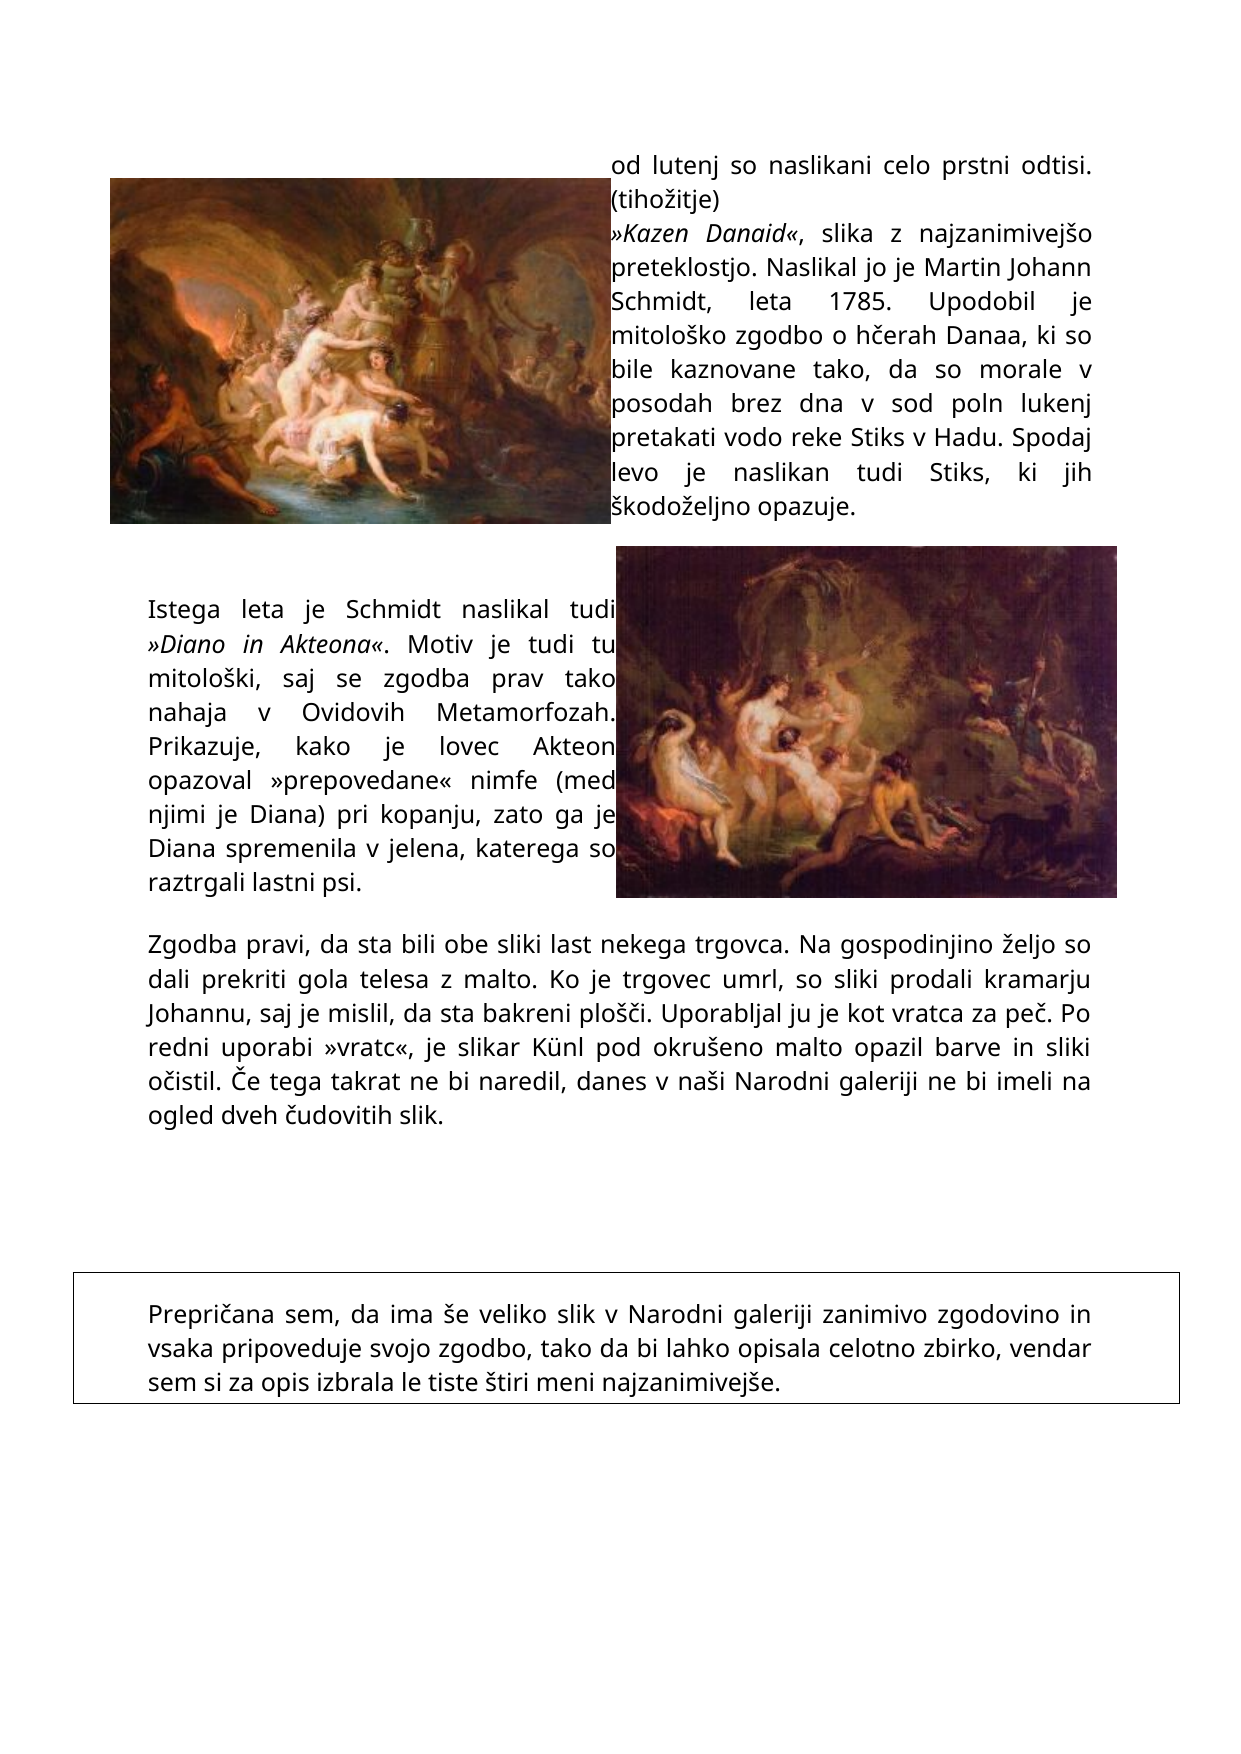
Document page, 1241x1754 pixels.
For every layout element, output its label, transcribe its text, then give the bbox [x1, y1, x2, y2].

picture [616, 546, 1117, 898]
text Prepričana sem, da ima še veliko slik v Narodni galeriji zanimivo zgodovino in vsaka pripoveduje svojo zgodbo, tako da bi lahko opisala celotno zbirko, vendar sem si za opis izbrala le tiste štiri meni najzanimivejše. [148, 1296, 1093, 1398]
picture [110, 178, 611, 524]
text od lutenj so naslikani celo prstni odtisi. (tihožitje) [148, 148, 1093, 216]
text Zgodba pravi, da sta bili obe sliki last nekega trgovca. Na gospodinjino željo so dali prekriti gola telesa z malto. Ko je trgovec umrl, so sliki prodali kramarju Johannu, saj je mislil, da sta bakreni plošči. Uporabljal ju je kot vratca za peč. Po redni uporabi »vratc«, je slikar Künl pod okrušeno malto opazil barve in sliki očistil. Če tega takrat ne bi naredil, danes v naši Narodni galeriji ne bi imeli na ogled dveh čudovitih slik. [148, 927, 1093, 1132]
text Istega leta je Schmidt naslikal tudi »Diano in Akteona«. Motiv je tudi tu mitološki, saj se zgodba prav tako nahaja v Ovidovih Metamorfozah. Prikazuje, kako je lovec Akteon opazoval »prepovedane« nimfe (med njimi je Diana) pri kopanju, zato ga je Diana spremenila v jelena, katerega so raztrgali lastni psi. [148, 592, 1093, 899]
text »Kazen Danaid«, slika z najzanimivejšo preteklostjo. Naslikal jo je Martin Johann Schmidt, leta 1785. Upodobil je mitološko zgodbo o hčerah Danaa, ki so bile kaznovane tako, da so morale v posodah brez dna v sod poln lukenj pretakati vodo reke Stiks v Hadu. Spodaj levo je naslikan tudi Stiks, ki jih škodoželjno opazuje. [611, 216, 1093, 522]
